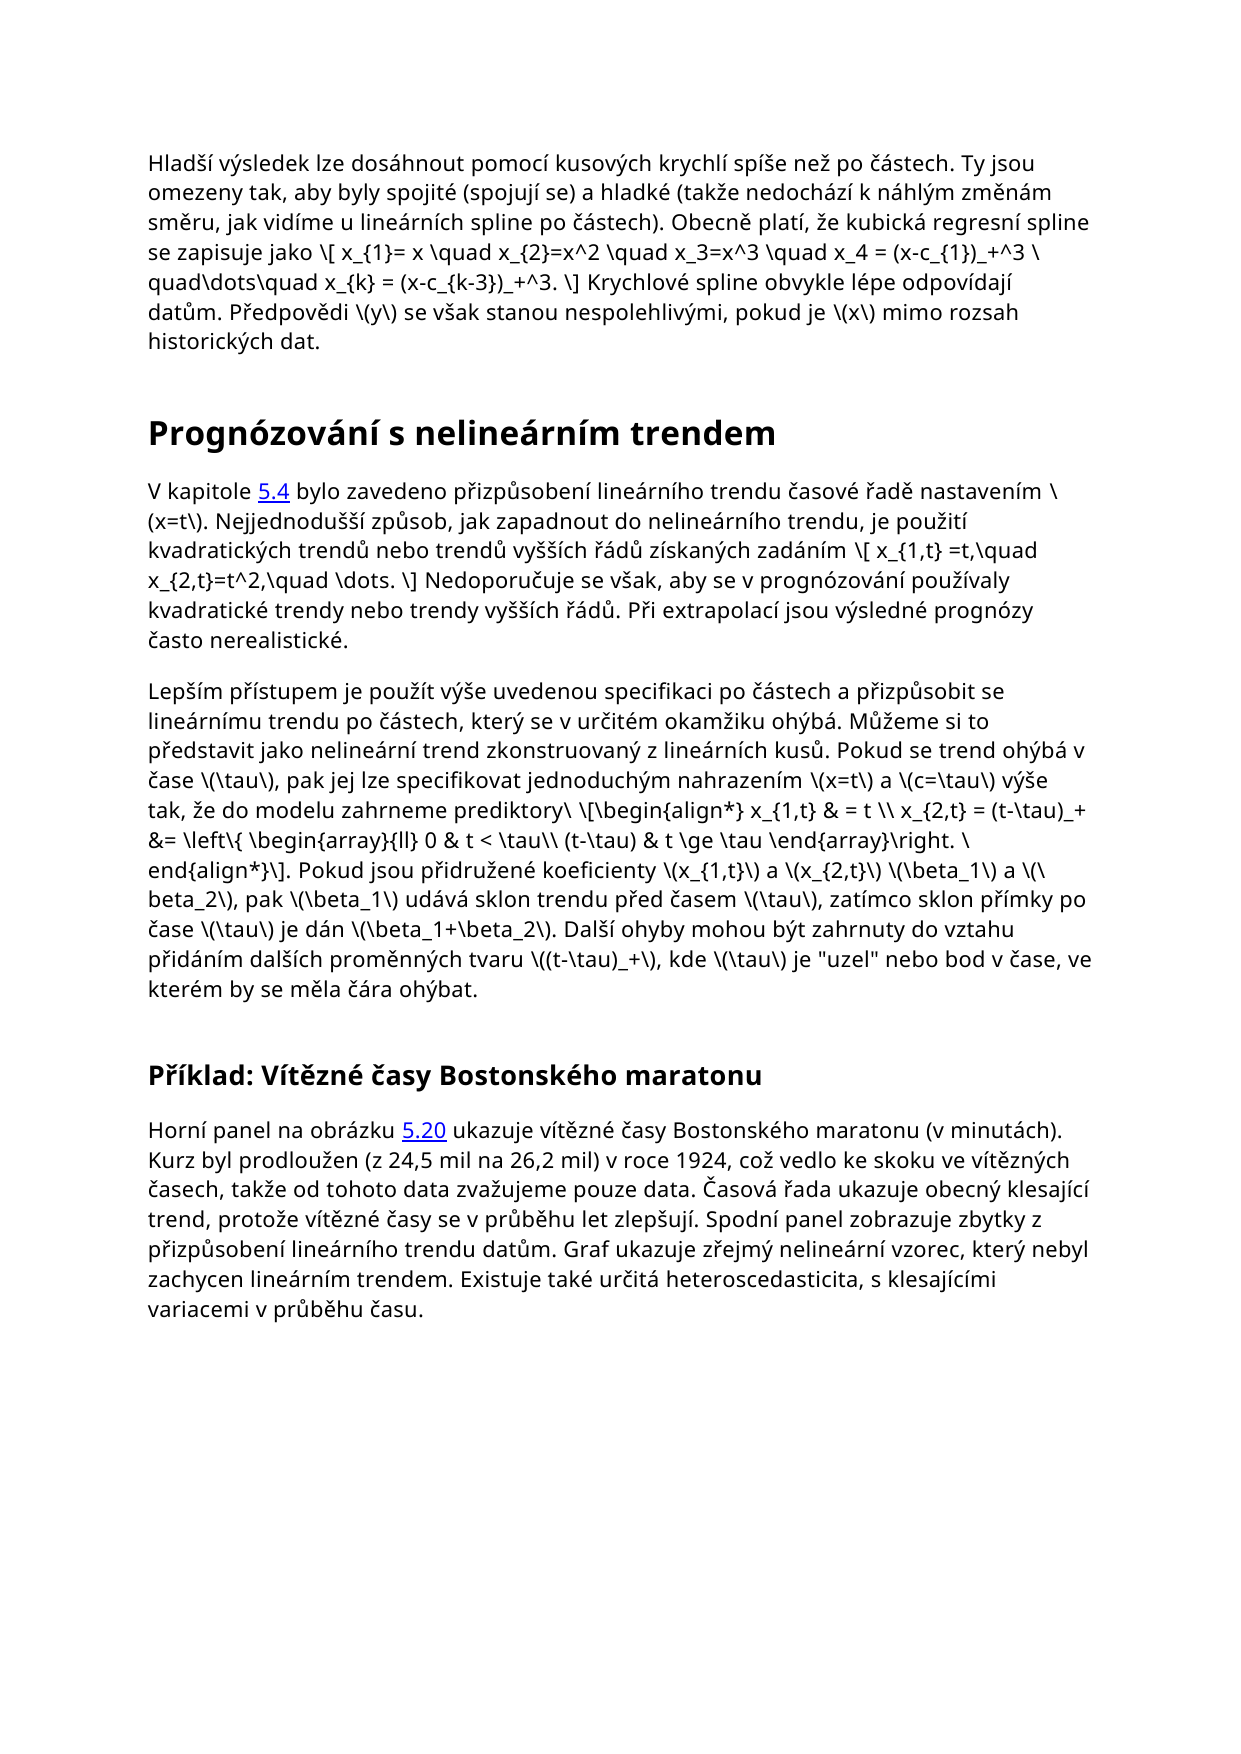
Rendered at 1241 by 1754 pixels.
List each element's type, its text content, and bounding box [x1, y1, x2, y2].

text Horní panel na obrázku 5.20 ukazuje vítězné časy Bostonského maratonu (v minutách). Kurz byl prodloužen (z 24,5 mil na 26,2 mil) v roce 1924, což vedlo ke skoku ve vítězných časech, takže od tohoto data zvažujeme pouze data. Časová řada ukazuje obecný klesající trend, protože vítězné časy se v průběhu let zlepšují. Spodní panel zobrazuje zbytky z přizpůsobení lineárního trendu datům. Graf ukazuje zřejmý nelineární vzorec, který nebyl zachycen lineárním trendem. Existuje také určitá heteroscedasticita, s klesajícími variacemi v průběhu času. [148, 1115, 1093, 1323]
subtitle Příklad: Vítězné časy Bostonského maratonu [148, 1057, 1093, 1094]
text Hladší výsledek lze dosáhnout pomocí kusových krychlí spíše než po částech. Ty jsou omezeny tak, aby byly spojité (spojují se) a hladké (takže nedochází k náhlým změnám směru, jak vidíme u lineárních spline po částech). Obecně platí, že kubická regresní spline se zapisuje jako \[ x_{1}= x \quad x_{2}=x^2 \quad x_3=x^3 \quad x_4 = (x-c_{1})_+^3 \quad\dots\quad x_{k} = (x-c_{k-3})_+^3. \] Krychlové spline obvykle lépe odpovídají datům. Předpovědi \(y\) se však stanou nespolehlivými, pokud je \(x\) mimo rozsah historických dat. [148, 148, 1093, 356]
text Lepším přístupem je použít výše uvedenou specifikaci po částech a přizpůsobit se lineárnímu trendu po částech, který se v určitém okamžiku ohýbá. Můžeme si to představit jako nelineární trend zkonstruovaný z lineárních kusů. Pokud se trend ohýbá v čase \(\tau\), pak jej lze specifikovat jednoduchým nahrazením \(x=t\) a \(c=\tau\) výše tak, že do modelu zahrneme prediktory\ \[\begin{align*} x_{1,t} & = t \\ x_{2,t} = (t-\tau)_+ &= \left\{ \begin{array}{ll} 0 & t < \tau\\ (t-\tau) & t \ge \tau \end{array}\right. \end{align*}\]. Pokud jsou přidružené koeficienty \(x_{1,t}\) a \(x_{2,t}\) \(\beta_1\) a \(\beta_2\), pak \(\beta_1\) udává sklon trendu před časem \(\tau\), zatímco sklon přímky po čase \(\tau\) je dán \(\beta_1+\beta_2\). Další ohyby mohou být zahrnuty do vztahu přidáním dalších proměnných tvaru \((t-\tau)_+\), kde \(\tau\) je "uzel" nebo bod v čase, ve kterém by se měla čára ohýbat. [148, 676, 1093, 1004]
subtitle Prognózování s nelineárním trendem [148, 409, 1093, 455]
text V kapitole 5.4 bylo zavedeno přizpůsobení lineárního trendu časové řadě nastavením \(x=t\). Nejjednodušší způsob, jak zapadnout do nelineárního trendu, je použití kvadratických trendů nebo trendů vyšších řádů získaných zadáním \[ x_{1,t} =t,\quad x_{2,t}=t^2,\quad \dots. \] Nedoporučuje se však, aby se v prognózování používaly kvadratické trendy nebo trendy vyšších řádů. Při extrapolací jsou výsledné prognózy často nerealistické. [148, 476, 1093, 655]
